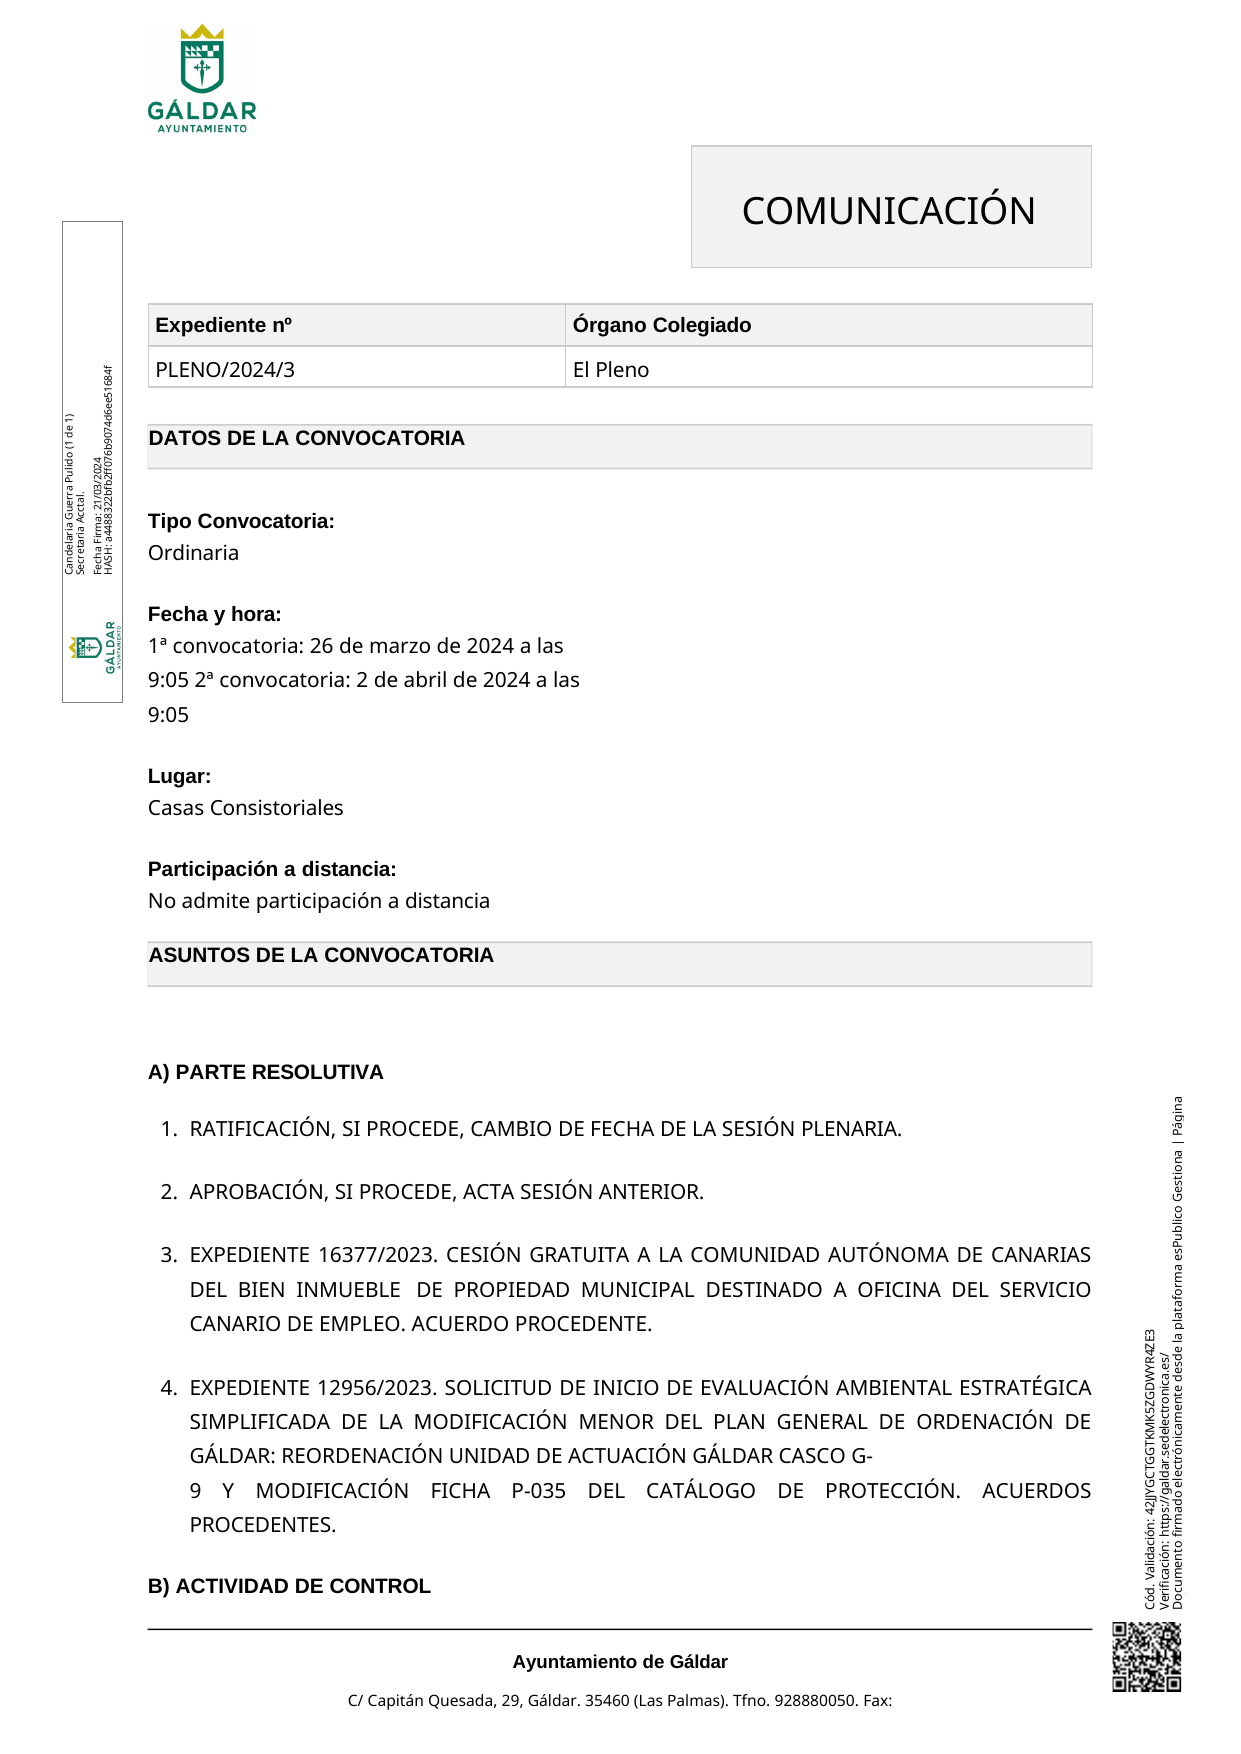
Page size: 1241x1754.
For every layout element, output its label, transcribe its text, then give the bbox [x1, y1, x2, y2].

text HASH: a4488322bfb2ff076b9074d6ee51684f [102, 348, 113, 622]
text Fecha Firma: 21/03/2024 [92, 348, 102, 622]
text Documento firmado electrónicamente desde la plataforma esPublico Gestiona | Página 1 de 2 [1170, 1091, 1186, 1612]
subtitle ACTIVIDAD DE CONTROL [148, 1574, 1105, 1598]
picture [1112, 1622, 1182, 1692]
list EXPEDIENTE 12956/2023. SOLICITUD DE INICIO DE EVALUACIÓN AMBIENTAL ESTRATÉGICA SIMPLIFICADA DE LA MODIFICACIÓN MENOR DEL PLAN GENERAL DE ORDENACIÓN DE GÁLDAR: REORDENACIÓN UNIDAD DE ACTUACIÓN GÁLDAR CASCO G- [160, 1373, 1093, 1470]
list RATIFICACIÓN, SI PROCEDE, CAMBIO DE FECHA DE LA SESIÓN PLENARIA. [160, 1114, 1105, 1142]
text COMUNICACIÓN [741, 184, 1092, 235]
text Candelaria Guerra Pulido (1 de 1) Secretaria Acctal. [62, 348, 87, 548]
subtitle Fecha y hora: [148, 601, 1105, 625]
text 1ª convocatoria: 26 de marzo de 2024 a las 9:05 2ª convocatoria: 2 de abril de 2024 a las 9:05 [148, 631, 608, 728]
text Ordinaria [148, 538, 1105, 567]
text Casas Consistoriales [148, 793, 1105, 822]
subtitle Lugar: [148, 764, 1105, 788]
list APROBACIÓN, SI PROCEDE, ACTA SESIÓN ANTERIOR. [160, 1177, 1105, 1206]
subtitle Tipo Convocatoria: [148, 509, 1105, 533]
table_header Órgano Colegiado [566, 305, 1092, 345]
table_cell PLENO/2024/3 [149, 347, 565, 386]
subtitle Participación a distancia: [148, 856, 1105, 880]
text 9 Y MODIFICACIÓN FICHA P-035 DEL CATÁLOGO DE PROTECCIÓN. ACUERDOS PROCEDENTES. [189, 1476, 1093, 1539]
picture [68, 622, 121, 674]
text No admite participación a distancia [148, 886, 1105, 914]
picture [147, 23, 257, 133]
table_header Expediente nº [149, 305, 565, 345]
list EXPEDIENTE 16377/2023. CESIÓN GRATUITA A LA COMUNIDAD AUTÓNOMA DE CANARIAS DEL BIEN INMUEBLE DE PROPIEDAD MUNICIPAL DESTINADO A OFICINA DEL SERVICIO CANARIO DE EMPLEO. ACUERDO PROCEDENTE. [160, 1240, 1093, 1337]
table_cell El Pleno [566, 347, 1092, 386]
text Verificación: https://galdar.sedelectronica.es/ [1158, 1091, 1170, 1612]
subtitle PARTE RESOLUTIVA [148, 1059, 1105, 1083]
text Cód. Validación: 42JJYGCTGGTKMK5ZGDWYR4ZE3 [1143, 1091, 1156, 1612]
